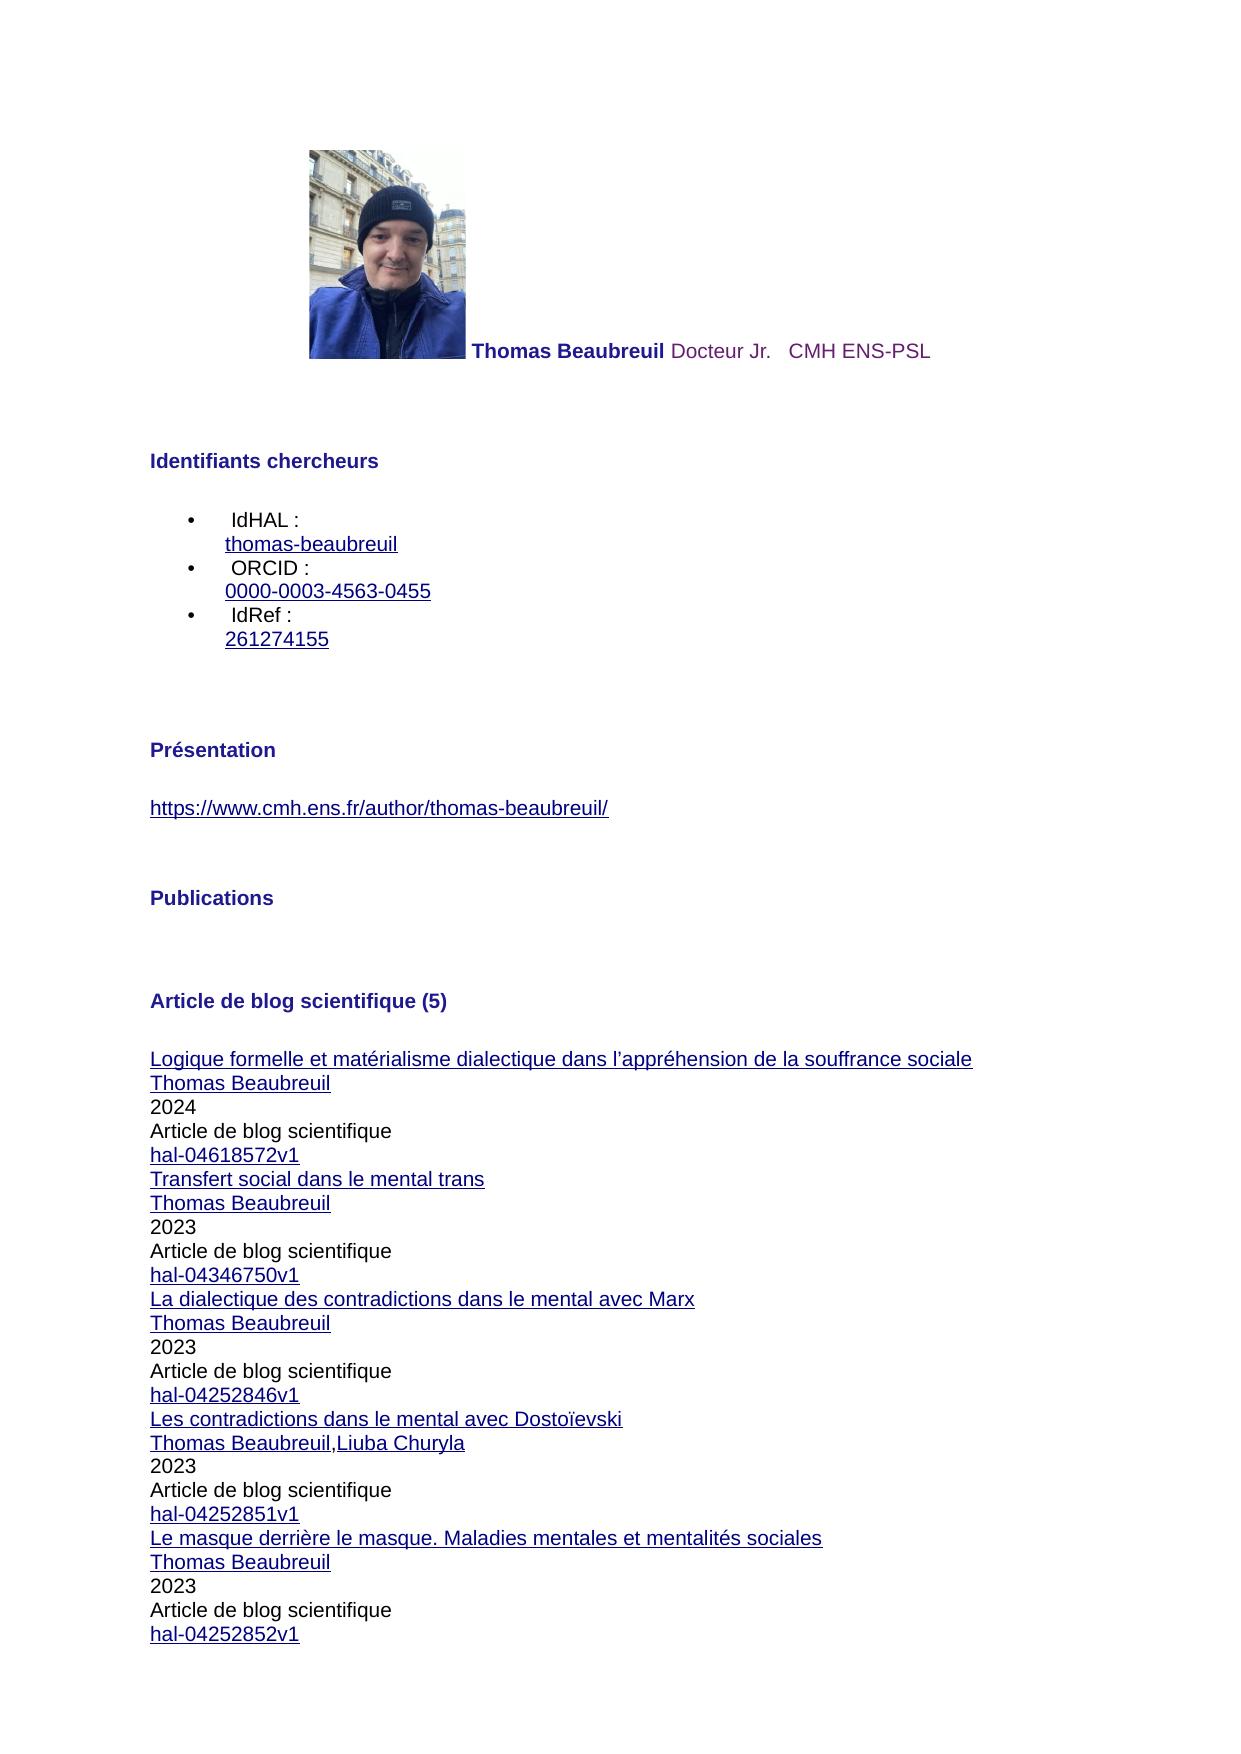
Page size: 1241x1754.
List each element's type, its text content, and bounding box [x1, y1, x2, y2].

picture [309, 150, 466, 359]
subtitle Article de blog scientifique (5) [150, 989, 1090, 1013]
table_cell Les contradictions dans le mental avec Dostoïevski Thomas Beaubreuil,Liuba Churyla 2023 Article de blog scientifique hal-04252851v1 [150, 1406, 1090, 1526]
table_cell La dialectique des contradictions dans le mental avec Marx Thomas Beaubreuil 2023 Article de blog scientifique hal-04252846v1 [150, 1287, 1090, 1406]
list 0000-0003-4563-0455 [187, 579, 1090, 603]
table_header Logique formelle et matérialisme dialectique dans l’appréhension de la souffrance sociale Thomas Beaubreuil 2024 Article de blog scientifique hal-04618572v1 [150, 1047, 1090, 1167]
list ORCID : [187, 555, 1090, 579]
list 261274155 [187, 627, 1090, 651]
table_cell Le masque derrière le masque. Maladies mentales et mentalités sociales Thomas Beaubreuil 2023 Article de blog scientifique hal-04252852v1 [150, 1526, 1090, 1646]
text https://www.cmh.ens.fr/author/thomas-beaubreuil/ [150, 796, 1090, 820]
table_cell Transfert social dans le mental trans Thomas Beaubreuil 2023 Article de blog scientifique hal-04346750v1 [150, 1167, 1090, 1287]
list IdHAL : [187, 507, 1090, 531]
list IdRef : [187, 603, 1090, 627]
subtitle Présentation [150, 738, 1090, 762]
subtitle Identifiants chercheurs [150, 449, 1090, 473]
subtitle Thomas Beaubreuil Docteur Jr. CMH ENS-PSL [150, 150, 1090, 363]
subtitle Publications [150, 886, 1090, 909]
list thomas-beaubreuil [187, 531, 1090, 555]
